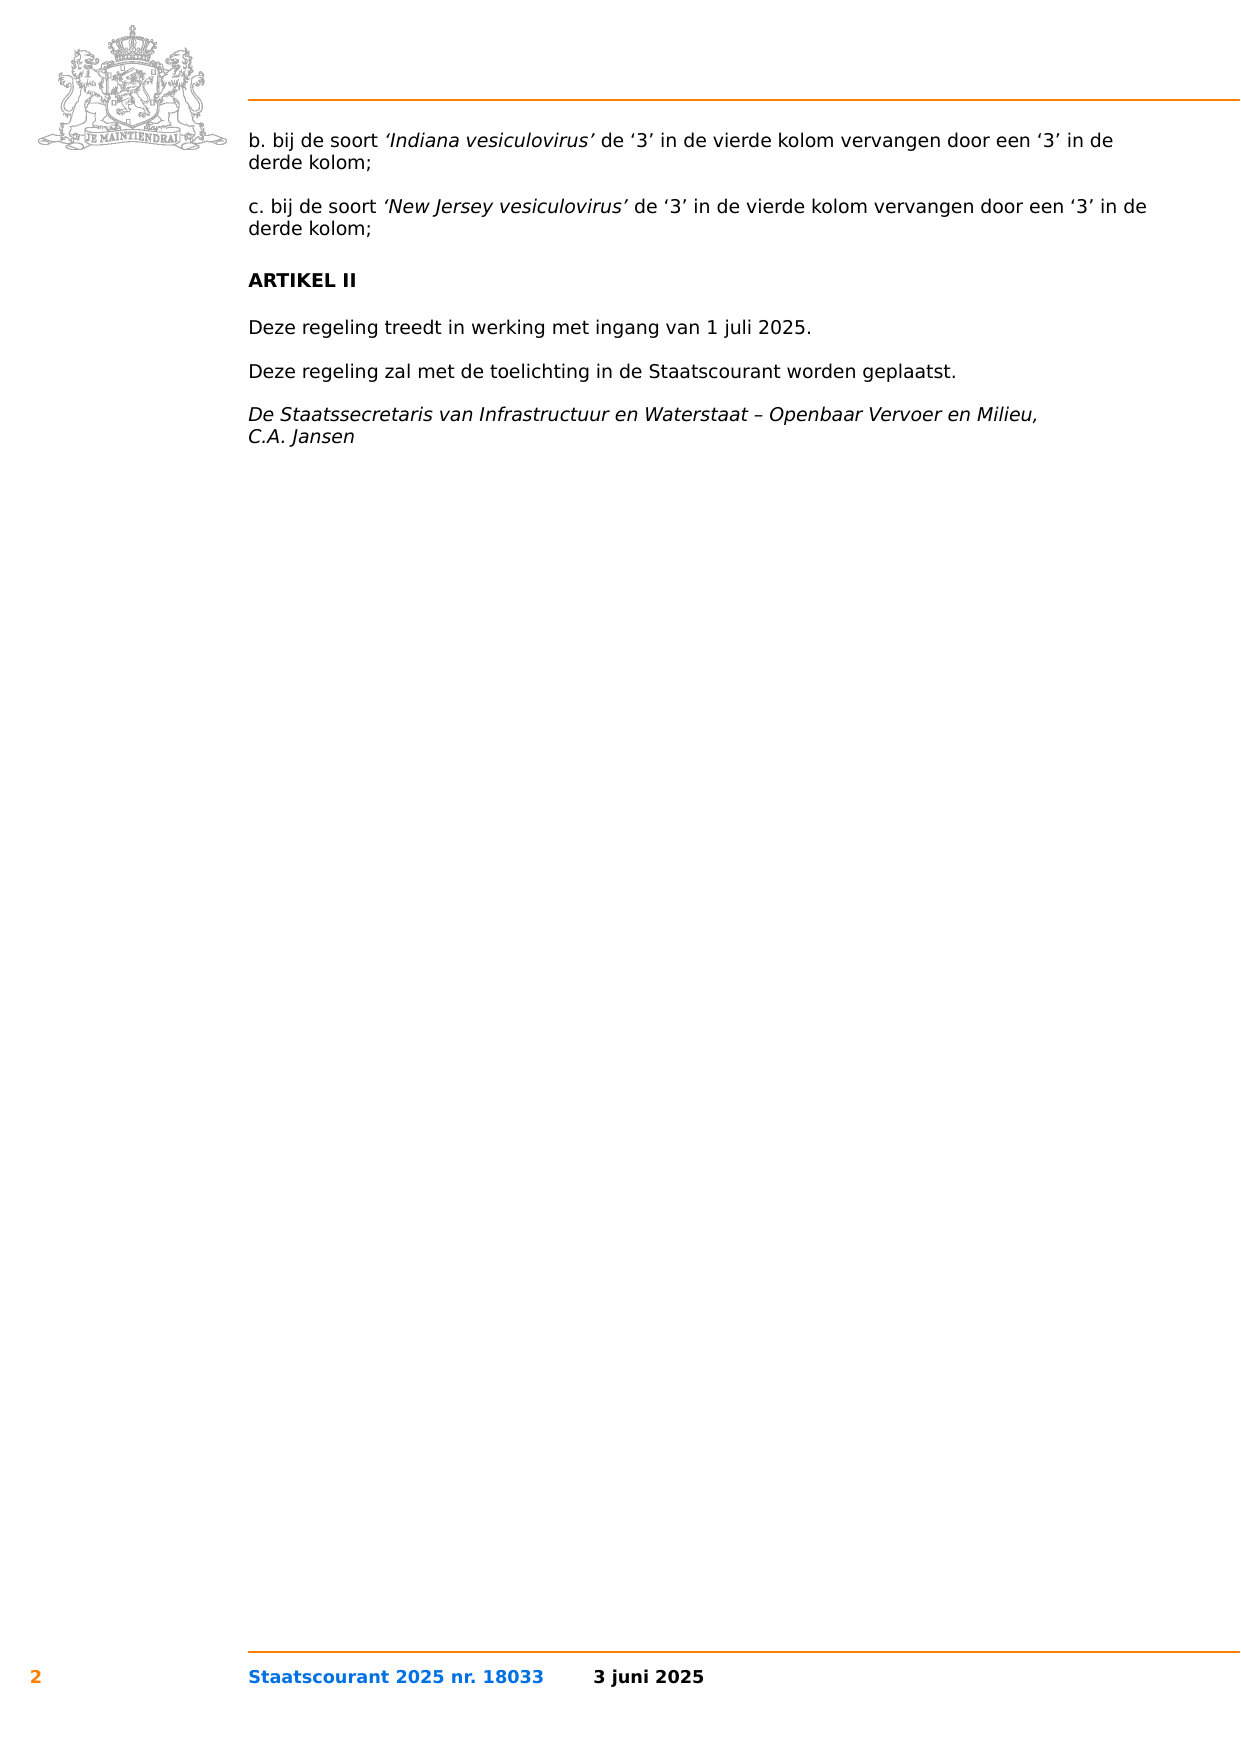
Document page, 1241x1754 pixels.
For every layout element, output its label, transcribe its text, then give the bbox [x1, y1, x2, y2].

text b. bij de soort ‘Indiana vesiculovirus’ de ‘3’ in de vierde kolom vervangen door een ‘3’ in de derde kolom; [248, 130, 1163, 174]
text De Staatssecretaris van Infrastructuur en Waterstaat – Openbaar Vervoer en Milieu, C.A. Jansen [248, 404, 1163, 448]
text c. bij de soort ‘New Jersey vesiculovirus’ de ‘3’ in de vierde kolom vervangen door een ‘3’ in de derde kolom; [248, 196, 1163, 240]
subtitle ARTIKEL II [248, 270, 1163, 292]
picture [38, 25, 227, 150]
text Deze regeling treedt in werking met ingang van 1 juli 2025. [248, 317, 1163, 339]
text Deze regeling zal met de toelichting in de Staatscourant worden geplaatst. [248, 361, 1163, 382]
